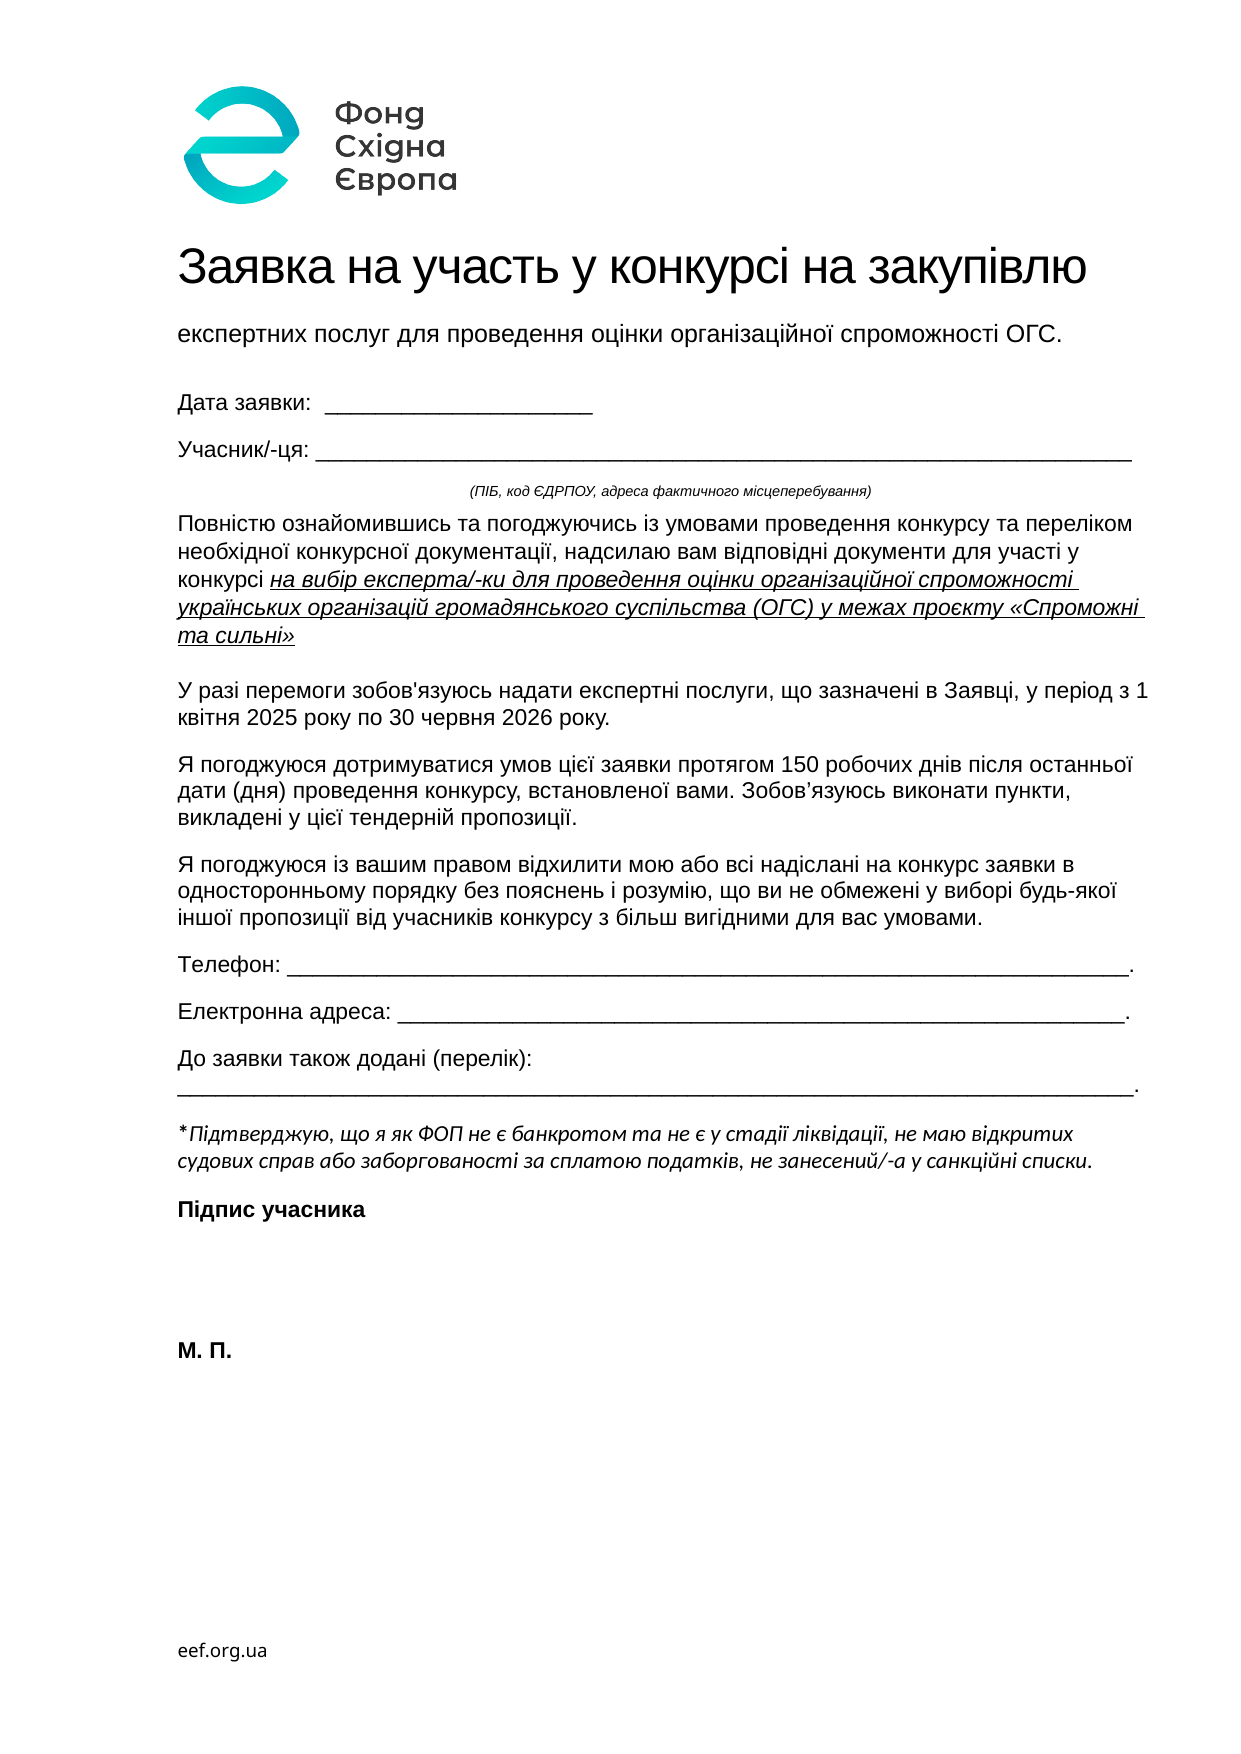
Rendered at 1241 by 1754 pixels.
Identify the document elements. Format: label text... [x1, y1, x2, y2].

text Заявка на участь у конкурсі на закупівлю [177, 236, 1152, 294]
text Телефон: __________________________________________________________________. [177, 951, 1152, 977]
text (ПІБ, код ЄДРПОУ, адреса фактичного місцеперебування) [177, 483, 1152, 510]
text У разі перемоги зобов'язуюсь надати експертні послуги, що зазначені в Заявці, у період з 1 квітня 2025 року по 30 червня 2026 року. [177, 677, 1152, 730]
text *Підтверджую, що я як ФОП не є банкротом та не є у стадії ліквідації, не маю відкритих судових справ або заборгованості за сплатою податків, не занесений/-а у санкційні списки. [177, 1119, 1152, 1175]
text М. П. [177, 1337, 1152, 1363]
text Я погоджуюся дотримуватися умов цієї заявки протягом 150 робочих днів після останньої дати (дня) проведення конкурсу, встановленої вами. Зобов’язуюсь виконати пункти, викладені у цієї тендерній пропозиції. [177, 751, 1152, 830]
text Повністю ознайомившись та погоджуючись із умовами проведення конкурсу та переліком необхідної конкурсної документації, надсилаю вам відповідні документи для участі у конкурсі на вибір експерта/-ки для проведення оцінки організаційної спроможності українських організацій громадянського суспільства (ОГС) у межах проєкту «Спроможні та сильні» [177, 510, 1152, 648]
text Електронна адреса: _________________________________________________________. [177, 998, 1152, 1024]
text Учасник/-ця: ________________________________________________________________ [177, 436, 1152, 462]
text Підпис учасника [177, 1196, 1152, 1222]
text До заявки також додані (перелік): ___________________________________________________________________________. [177, 1045, 1152, 1098]
text Я погоджуюся із вашим правом відхилити мою або всі надіслані на конкурс заявки в односторонньому порядку без пояснень і розумію, що ви не обмежені у виборі будь-якої іншої пропозиції від учасників конкурсу з більш вигідними для вас умовами. [177, 851, 1152, 930]
text Дата заявки: _____________________ [177, 389, 1152, 415]
text експертних послуг для проведення оцінки організаційної спроможності ОГС. [177, 318, 1152, 347]
